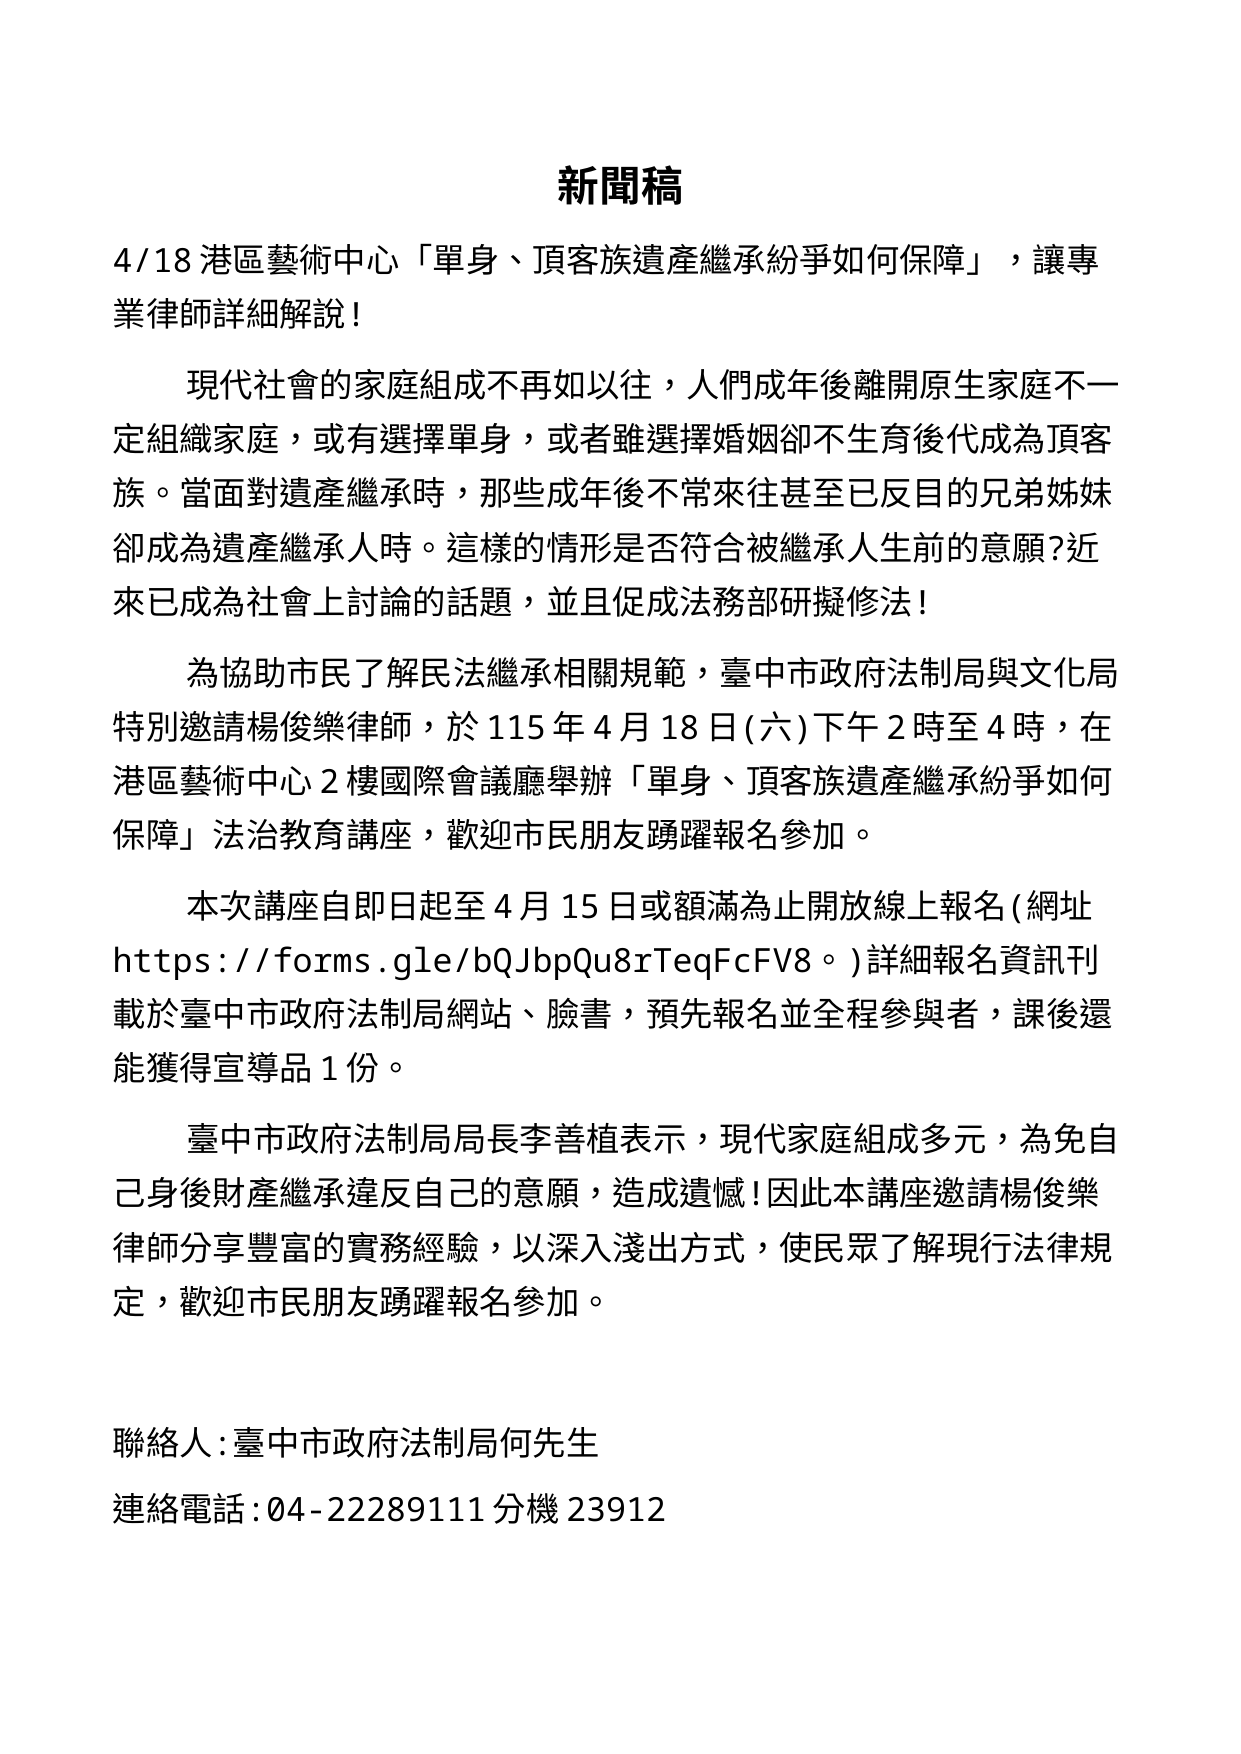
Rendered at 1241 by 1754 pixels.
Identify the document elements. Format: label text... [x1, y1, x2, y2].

text 臺中市政府法制局局長李善植表示，現代家庭組成多元，為免自己身後財產繼承違反自己的意願，造成遺憾!因此本講座邀請楊俊樂律師分享豐富的實務經驗，以深入淺出方式，使民眾了解現行法律規定，歡迎市民朋友踴躍報名參加。 [112, 1108, 1128, 1325]
text 4/18港區藝術中心「單身、頂客族遺產繼承紛爭如何保障」，讓專業律師詳細解說! [112, 229, 1128, 337]
text 為協助市民了解民法繼承相關規範，臺中市政府法制局與文化局特別邀請楊俊樂律師，於115年4月18日(六)下午2時至4時，在港區藝術中心2樓國際會議廳舉辦「單身、頂客族遺產繼承紛爭如何保障」法治教育講座，歡迎市民朋友踴躍報名參加。 [112, 642, 1128, 858]
text 連絡電話:04-22289111分機23912 [112, 1483, 1128, 1532]
text 現代社會的家庭組成不再如以往，人們成年後離開原生家庭不一定組織家庭，或有選擇單身，或者雖選擇婚姻卻不生育後代成為頂客族。當面對遺產繼承時，那些成年後不常來往甚至已反目的兄弟姊妹卻成為遺產繼承人時。這樣的情形是否符合被繼承人生前的意願?近來已成為社會上討論的話題，並且促成法務部研擬修法! [112, 354, 1128, 625]
text 新聞稿 [112, 158, 1128, 212]
text 本次講座自即日起至4月15日或額滿為止開放線上報名(網址https://forms.gle/bQJbpQu8rTeqFcFV8。)詳細報名資訊刊載於臺中市政府法制局網站、臉書，預先報名並全程參與者，課後還能獲得宣導品1份。 [112, 875, 1128, 1092]
text 聯絡人:臺中市政府法制局何先生 [112, 1412, 1128, 1467]
